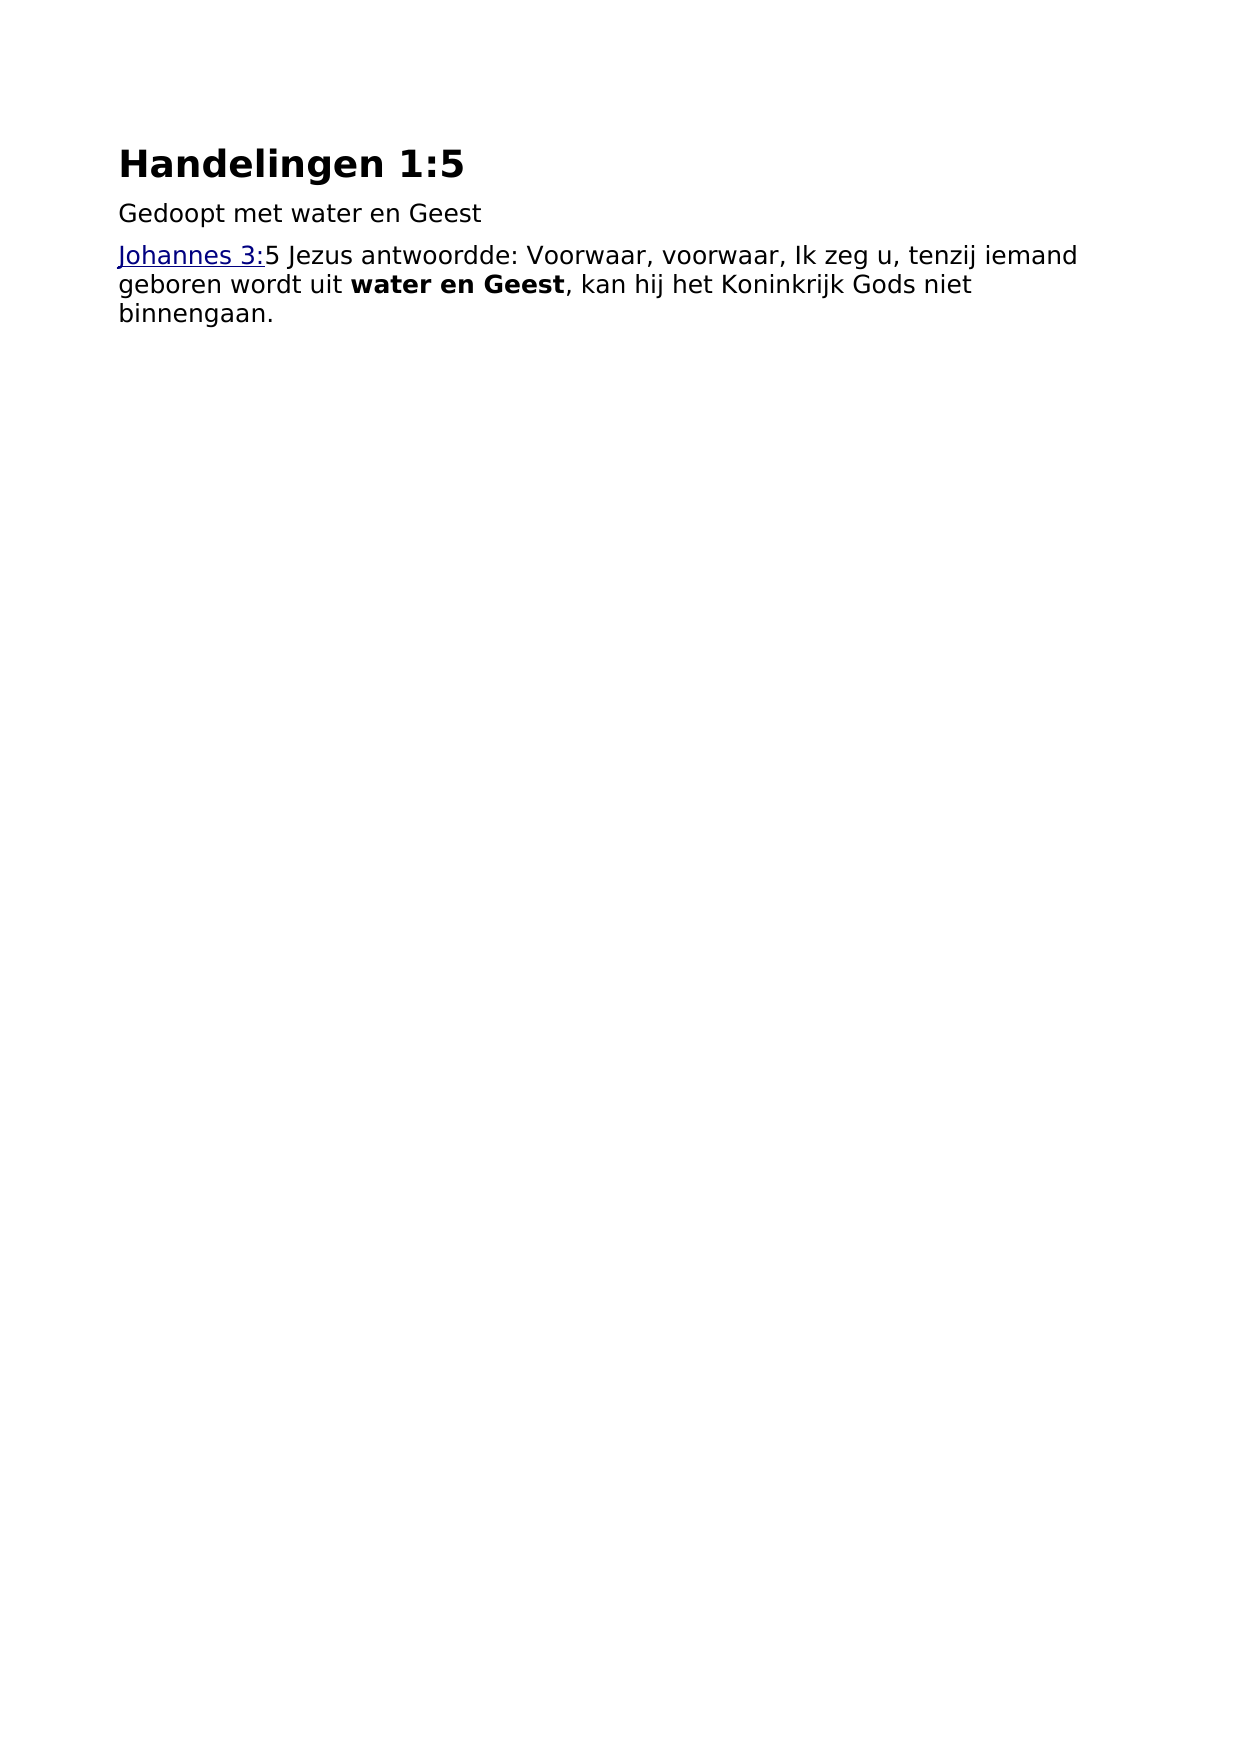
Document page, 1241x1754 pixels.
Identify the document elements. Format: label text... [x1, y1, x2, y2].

text Johannes 3:5 Jezus antwoordde: Voorwaar, voorwaar, Ik zeg u, tenzij iemand geboren wordt uit water en Geest, kan hij het Koninkrijk Gods niet binnengaan. [118, 241, 1122, 328]
text Gedoopt met water en Geest [118, 199, 1122, 228]
subtitle Handelingen 1:5 [118, 143, 1122, 187]
